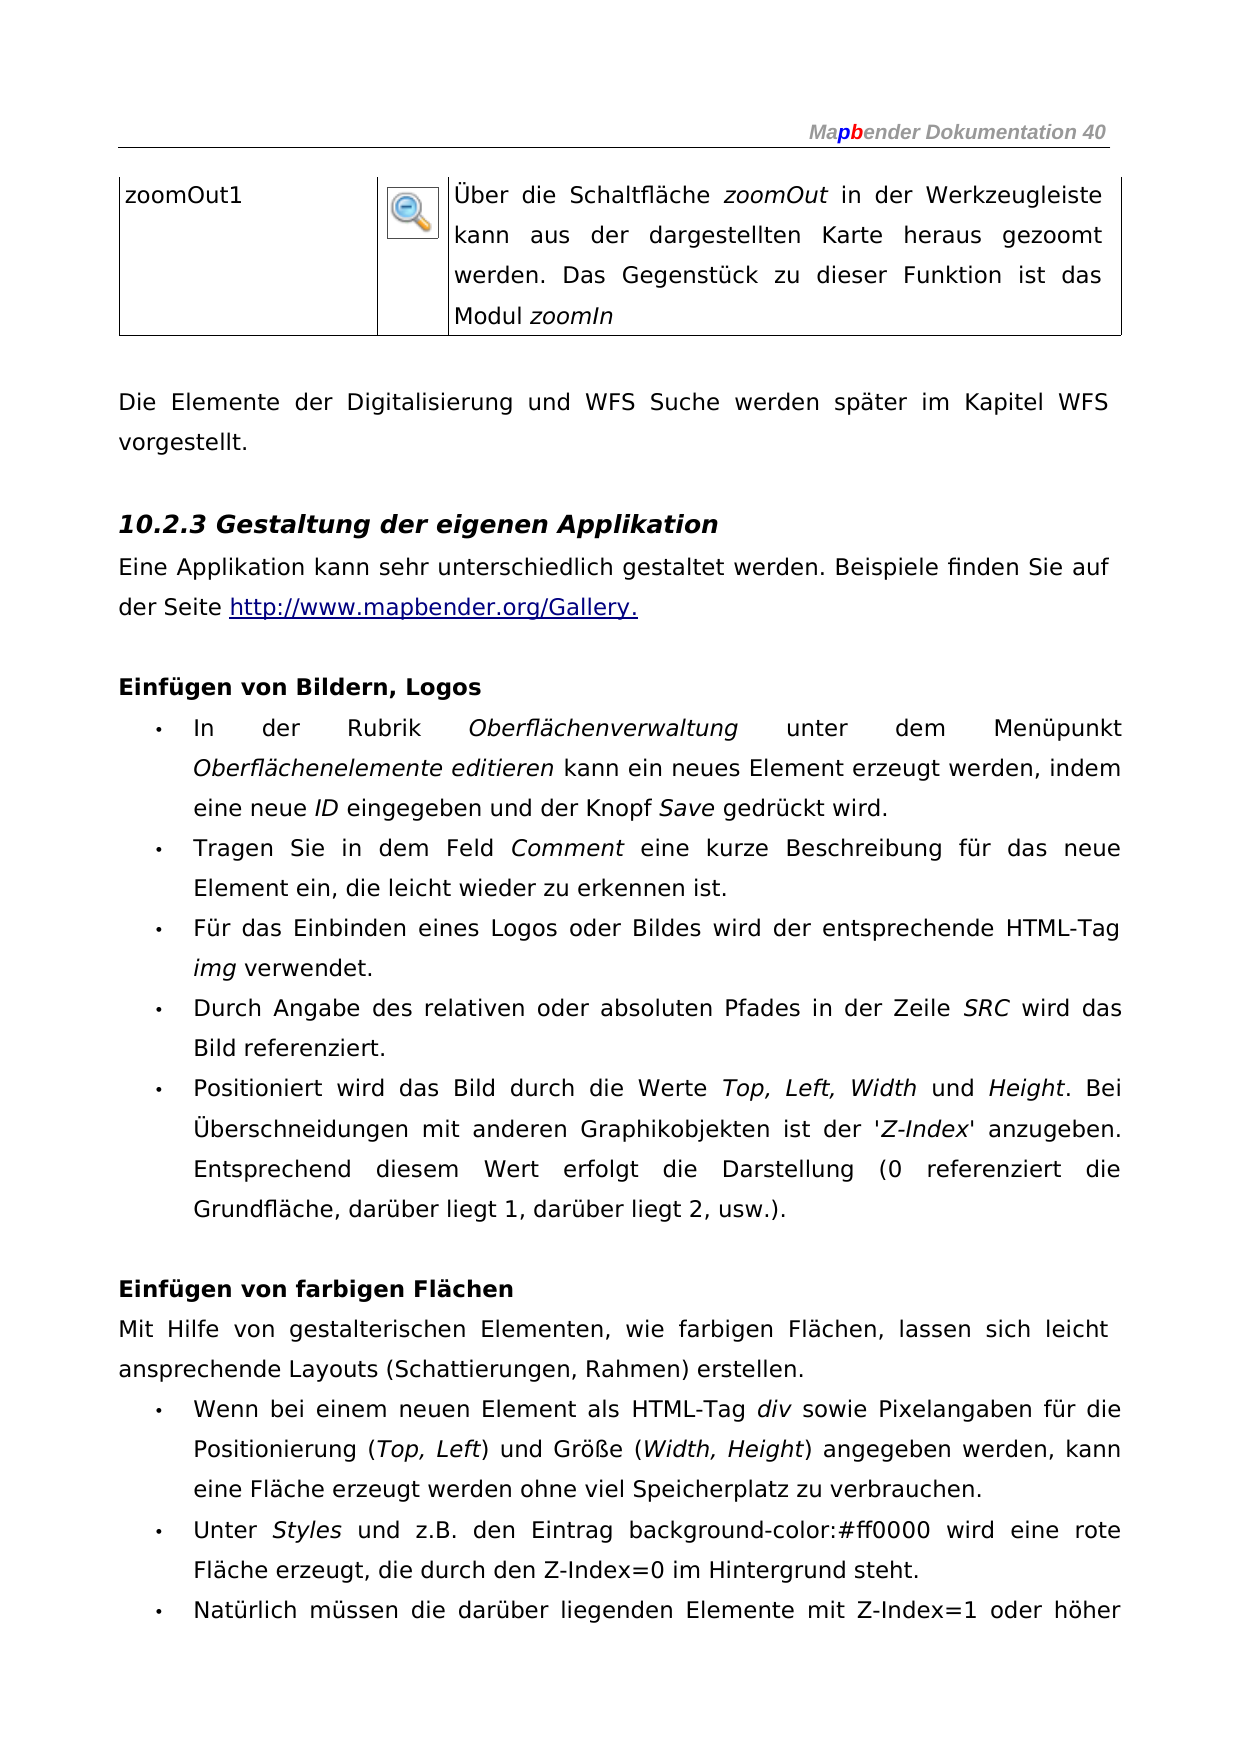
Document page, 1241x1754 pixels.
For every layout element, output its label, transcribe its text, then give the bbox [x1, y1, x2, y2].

table_cell Über die Schaltfläche zoomOut in der Werkzeugleiste kann aus der dargestellten Karte heraus gezoomt werden. Das Gegenstück zu dieser Funktion ist das Modul zoomIn [449, 177, 1121, 335]
text Einfügen von farbigen Flächen [118, 1276, 1110, 1303]
list Positioniert wird das Bild durch die Werte Top, Left, Width und Height. Bei Überschneidungen mit anderen Graphikobjekten ist der 'Z-Index' anzugeben. Entsprechend diesem Wert erfolgt die Darstellung (0 referenziert die Grundfläche, darüber liegt 1, darüber liegt 2, usw.). [156, 1076, 1122, 1223]
list Natürlich müssen die darüber liegenden Elemente mit Z-Index=1 oder höher [156, 1597, 1122, 1624]
subtitle Gestaltung der eigenen Applikation [118, 510, 1110, 540]
list Unter Styles und z.B. den Eintrag background-color:#ff0000 wird eine rote Fläche erzeugt, die durch den Z-Index=0 im Hintergrund steht. [156, 1517, 1122, 1584]
subtitle Einfügen von Bildern, Logos [118, 674, 1110, 701]
list Durch Angabe des relativen oder absoluten Pfades in der Zeile SRC wird das Bild referenziert. [156, 995, 1122, 1062]
list Tragen Sie in dem Feld Comment eine kurze Beschreibung für das neue Element ein, die leicht wieder zu erkennen ist. [156, 835, 1122, 902]
text Eine Applikation kann sehr unterschiedlich gestaltet werden. Beispiele finden Sie auf der Seite http://www.mapbender.org/Gallery. [118, 554, 1110, 621]
table_cell [378, 177, 448, 335]
text Die Elemente der Digitalisierung und WFS Suche werden später im Kapitel WFS vorgestellt. [118, 389, 1110, 456]
table_cell zoomOut1 [120, 177, 377, 335]
list Für das Einbinden eines Logos oder Bildes wird der entsprechende HTML-Tag img verwendet. [156, 915, 1122, 982]
text Mit Hilfe von gestalterischen Elementen, wie farbigen Flächen, lassen sich leicht ansprechende Layouts (Schattierungen, Rahmen) erstellen. [118, 1316, 1110, 1383]
list Wenn bei einem neuen Element als HTML-Tag div sowie Pixelangaben für die Positionierung (Top, Left) und Größe (Width, Height) angegeben werden, kann eine Fläche erzeugt werden ohne viel Speicherplatz zu verbrauchen. [156, 1396, 1122, 1503]
picture [389, 190, 435, 235]
list In der Rubrik Oberflächenverwaltung unter dem Menüpunkt Oberflächenelemente editieren kann ein neues Element erzeugt werden, indem eine neue ID eingegeben und der Knopf Save gedrückt wird. [156, 715, 1122, 822]
